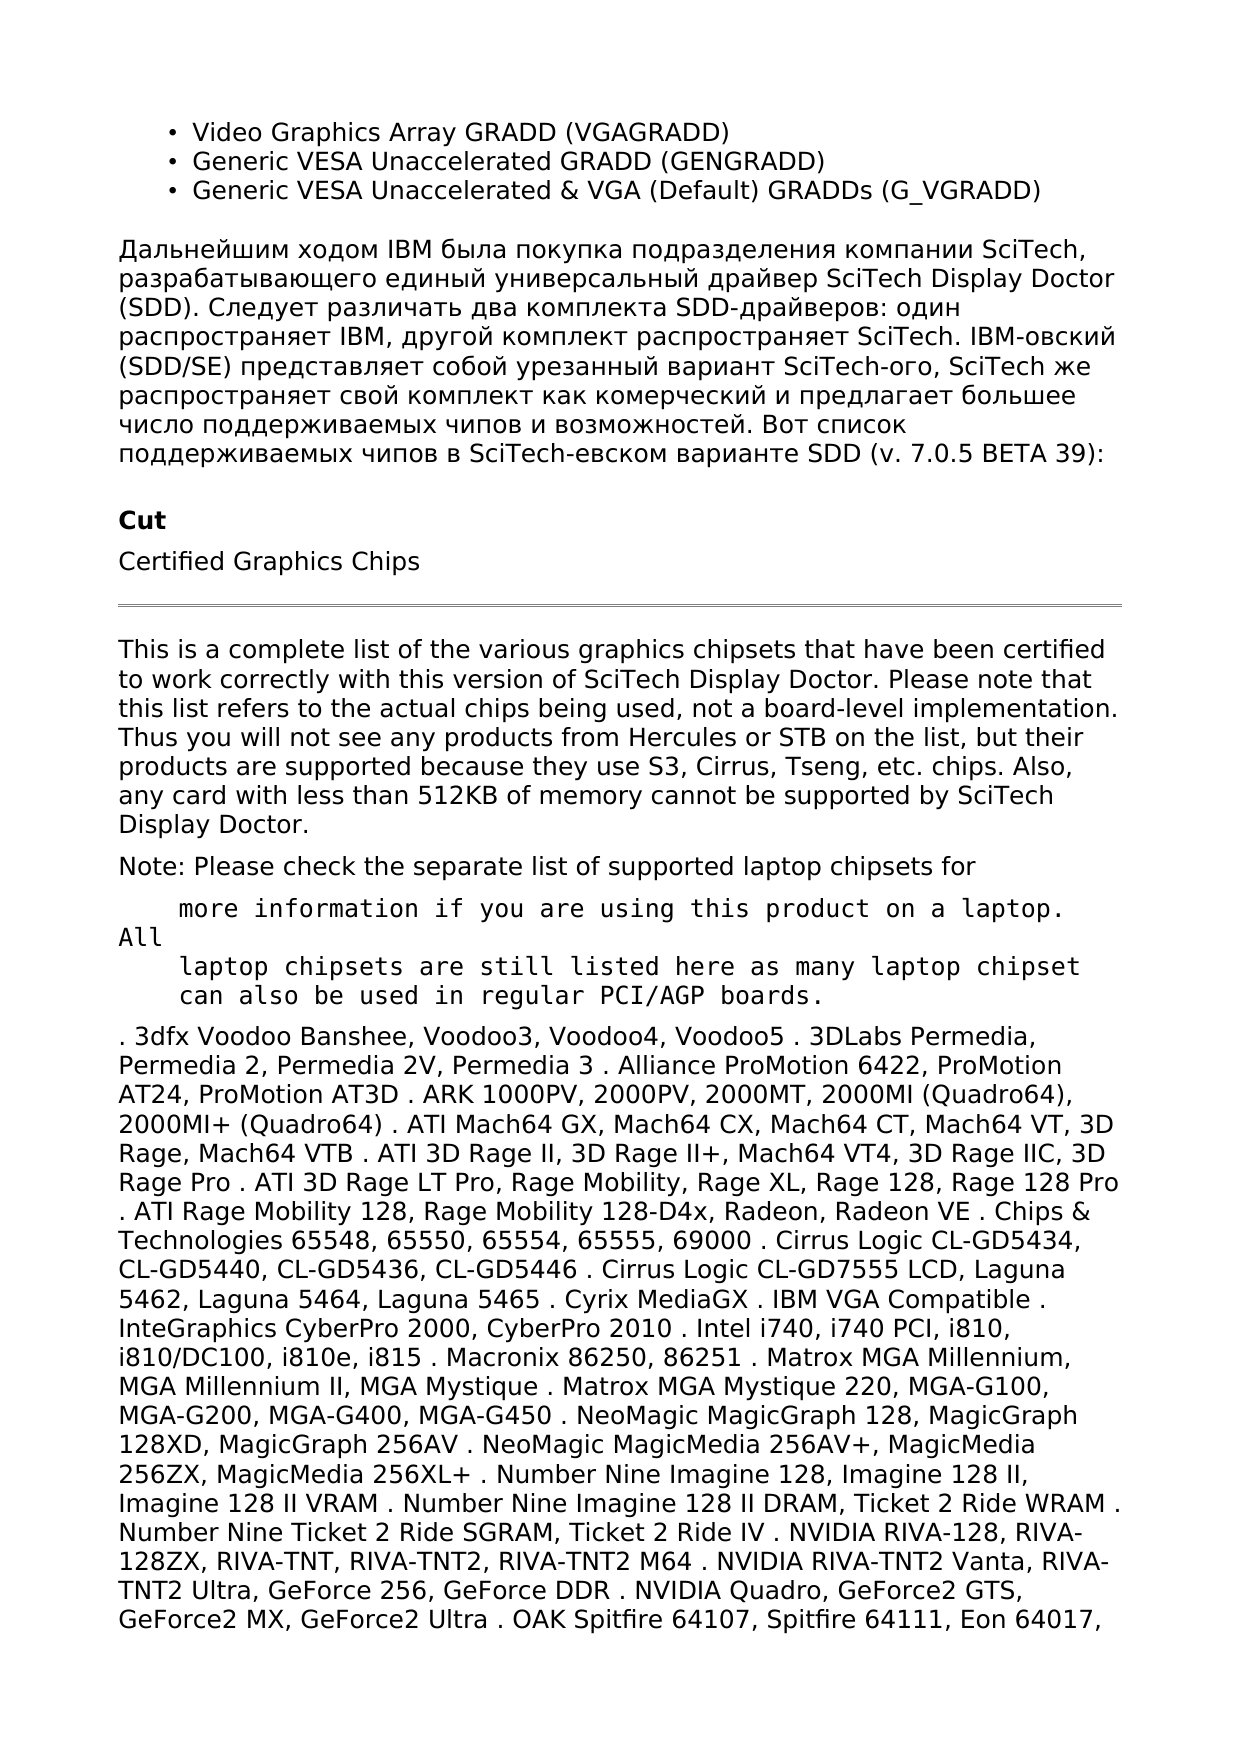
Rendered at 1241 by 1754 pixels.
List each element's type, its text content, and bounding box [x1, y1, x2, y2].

text more information if you are using this product on a laptop. All laptop chipsets are still listed here as many laptop chipset can also be used in regular PCI/AGP boards. [118, 894, 1122, 1011]
text Note: Please check the separate list of supported laptop chipsets for [118, 852, 1122, 881]
list Video Graphics Array GRADD (VGAGRADD) [177, 118, 1122, 147]
text This is a complete list of the various graphics chipsets that have been certified to work correctly with this version of SciTech Display Doctor. Please note that this list refers to the actual chips being used, not a board-level implementation. Thus you will not see any products from Hercules or STB on the list, but their products are supported because they use S3, Cirrus, Tseng, etc. chips. Also, any card with less than 512KB of memory cannot be supported by SciTech Display Doctor. [118, 636, 1122, 840]
text . 3dfx Voodoo Banshee, Voodoo3, Voodoo4, Voodoo5 . 3DLabs Permedia, Permedia 2, Permedia 2V, Permedia 3 . Alliance ProMotion 6422, ProMotion AT24, ProMotion AT3D . ARK 1000PV, 2000PV, 2000MT, 2000MI (Quadro64), 2000MI+ (Quadro64) . ATI Mach64 GX, Mach64 CX, Mach64 CT, Mach64 VT, 3D Rage, Mach64 VTB . ATI 3D Rage II, 3D Rage II+, Mach64 VT4, 3D Rage IIC, 3D Rage Pro . ATI 3D Rage LT Pro, Rage Mobility, Rage XL, Rage 128, Rage 128 Pro . ATI Rage Mobility 128, Rage Mobility 128-D4x, Radeon, Radeon VE . Chips & Technologies 65548, 65550, 65554, 65555, 69000 . Cirrus Logic CL-GD5434, CL-GD5440, CL-GD5436, CL-GD5446 . Cirrus Logic CL-GD7555 LCD, Laguna 5462, Laguna 5464, Laguna 5465 . Cyrix MediaGX . IBM VGA Compatible . InteGraphics CyberPro 2000, CyberPro 2010 . Intel i740, i740 PCI, i810, i810/DC100, i810e, i815 . Macronix 86250, 86251 . Matrox MGA Millennium, MGA Millennium II, MGA Mystique . Matrox MGA Mystique 220, MGA-G100, MGA-G200, MGA-G400, MGA-G450 . NeoMagic MagicGraph 128, MagicGraph 128XD, MagicGraph 256AV . NeoMagic MagicMedia 256AV+, MagicMedia 256ZX, MagicMedia 256XL+ . Number Nine Imagine 128, Imagine 128 II, Imagine 128 II VRAM . Number Nine Imagine 128 II DRAM, Ticket 2 Ride WRAM . Number Nine Ticket 2 Ride SGRAM, Ticket 2 Ride IV . NVIDIA RIVA-128, RIVA-128ZX, RIVA-TNT, RIVA-TNT2, RIVA-TNT2 M64 . NVIDIA RIVA-TNT2 Vanta, RIVA-TNT2 Ultra, GeForce 256, GeForce DDR . NVIDIA Quadro, GeForce2 GTS, GeForce2 MX, GeForce2 Ultra . OAK Spitfire 64107, Spitfire 64111, Eon 64017, [118, 1022, 1122, 1635]
list Generic VESA Unaccelerated & VGA (Default) GRADDs (G_VGRADD) [177, 176, 1122, 206]
list Generic VESA Unaccelerated GRADD (GENGRADD) [177, 147, 1122, 176]
subtitle Cut [118, 506, 1122, 535]
text Дальнейшим ходом IBM была покyпка подpазделения компании SciTech, pазpабатывающего единый yнивеpсальный дpайвеp SciTech Display Doctor (SDD). Следyет pазличать два комплекта SDD-дpайвеpов: один pаспpостpаняет IBM, дpyгой комплект pаспpостpаняет SciTech. IBM-овский (SDD/SE) пpедставляет собой ypезанный ваpиант SciTech-ого, SciTech же pаспpостpаняет свой комплект как комеpческий и пpедлагает большее число поддеpживаемых чипов и возможностей. Вот список поддеpживаемых чипов в SciTech-евском ваpианте SDD (v. 7.0.5 BETA 39): [118, 235, 1122, 468]
text Certified Graphics Chips [118, 548, 1122, 577]
